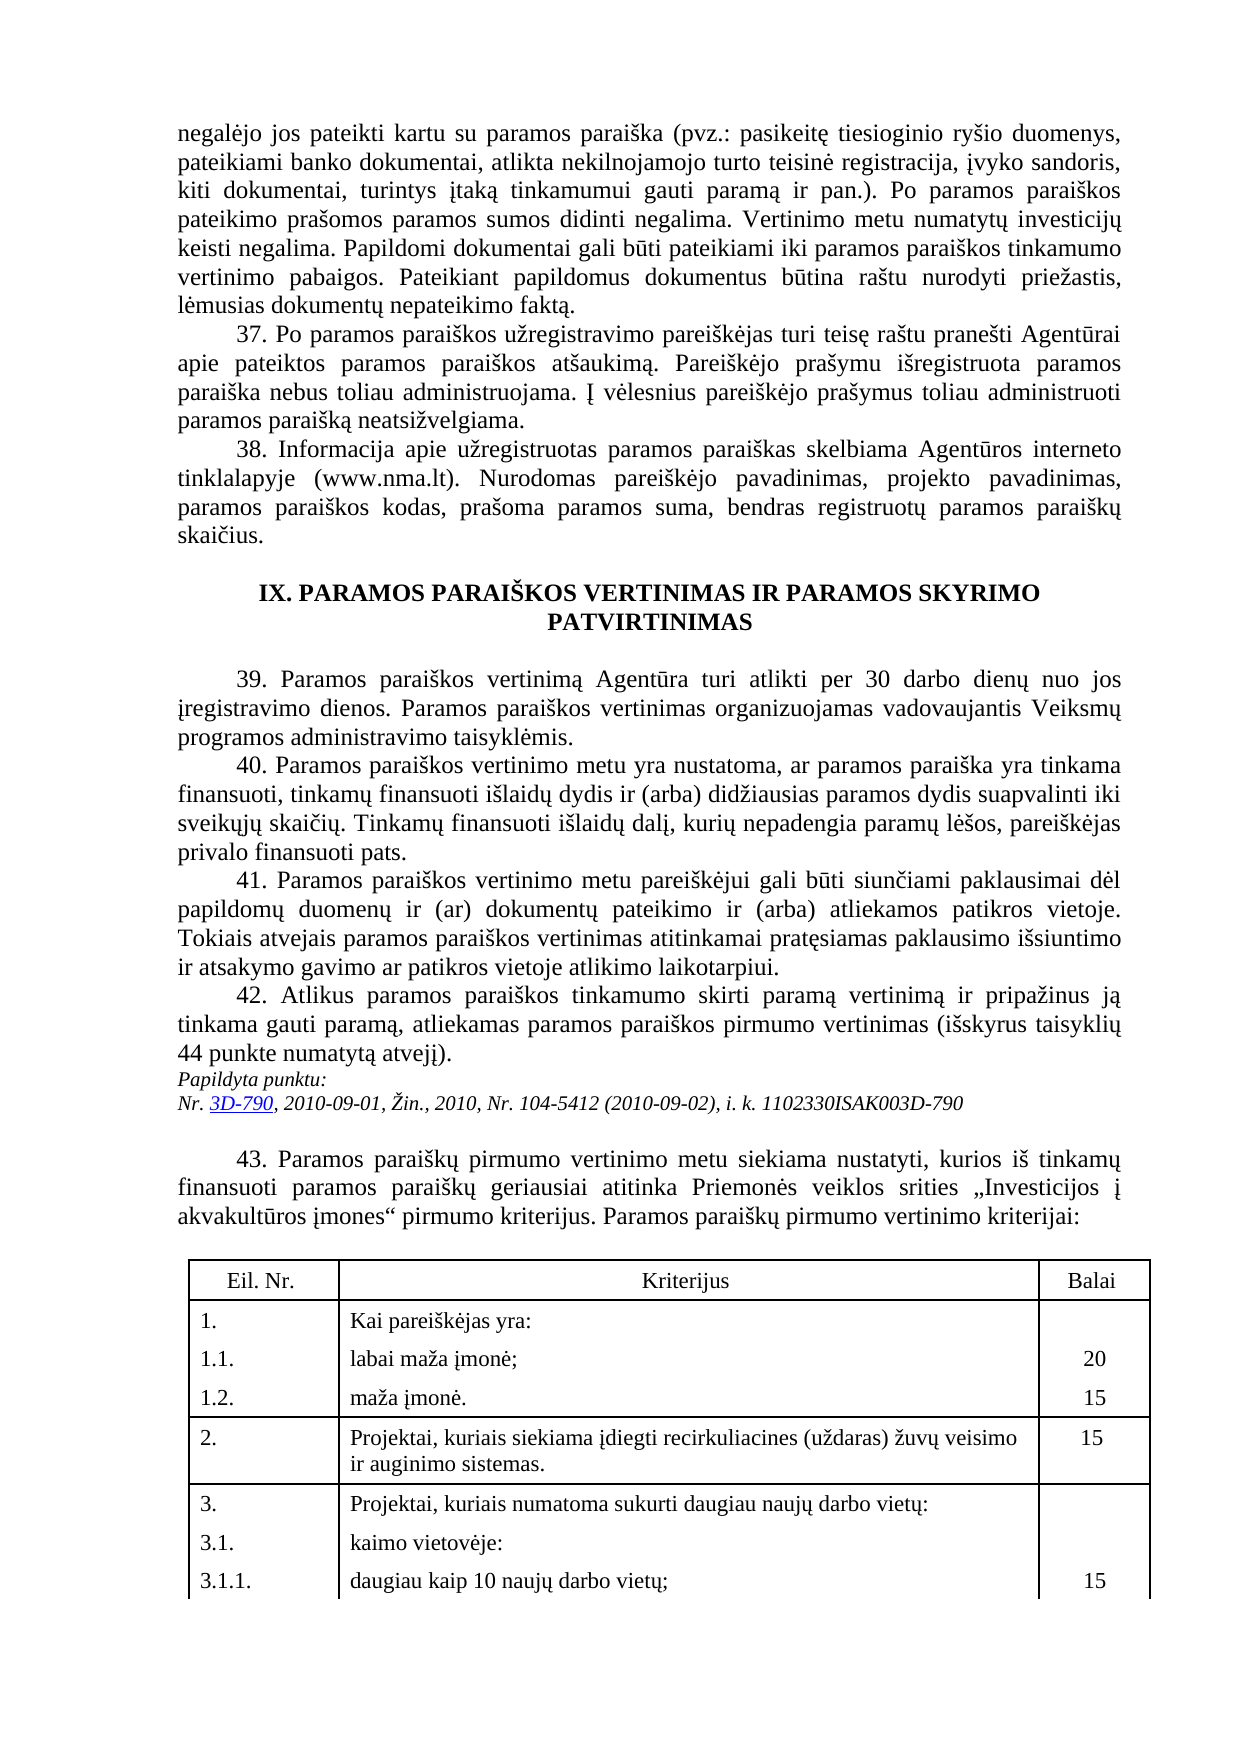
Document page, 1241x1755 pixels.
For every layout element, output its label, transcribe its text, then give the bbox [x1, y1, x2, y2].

table_cell 15 [1040, 1378, 1149, 1416]
table_cell 1.1. [190, 1339, 338, 1378]
table_cell 15 [1040, 1561, 1149, 1599]
table_header Kriterijus [340, 1261, 1038, 1299]
text 37. Po paramos paraiškos užregistravimo pareiškėjas turi teisę raštu pranešti Agentūrai apie pateiktos paramos paraiškos atšaukimą. Pareiškėjo prašymu išregistruota paramos paraiška nebus toliau administruojama. Į vėlesnius pareiškėjo prašymus toliau administruoti paramos paraišką neatsižvelgiama. [177, 319, 1122, 434]
text IX. Paramos PARAIŠKos VERTINIMAS IR PARAMOS SKYRIMO PATVIRTINIMAS [177, 578, 1122, 636]
table_cell [1040, 1523, 1149, 1561]
text 43. Paramos paraiškų pirmumo vertinimo metu siekiama nustatyti, kurios iš tinkamų finansuoti paramos paraiškų geriausiai atitinka Priemonės veiklos srities „Investicijos į akvakultūros įmones“ pirmumo kriterijus. Paramos paraiškų pirmumo vertinimo kriterijai: [177, 1144, 1122, 1230]
table_cell 15 [1040, 1418, 1149, 1482]
table_cell Projektai, kuriais siekiama įdiegti recirkuliacines (uždaras) žuvų veisimo ir auginimo sistemas. [340, 1418, 1038, 1482]
text 41. Paramos paraiškos vertinimo metu pareiškėjui gali būti siunčiami paklausimai dėl papildomų duomenų ir (ar) dokumentų pateikimo ir (arba) atliekamos patikros vietoje. Tokiais atvejais paramos paraiškos vertinimas atitinkamai pratęsiamas paklausimo išsiuntimo ir atsakymo gavimo ar patikros vietoje atlikimo laikotarpiui. [177, 866, 1122, 981]
table_cell 3.1.1. [190, 1561, 338, 1599]
text negalėjo jos pateikti kartu su paramos paraiška (pvz.: pasikeitę tiesioginio ryšio duomenys, pateikiami banko dokumentai, atlikta nekilnojamojo turto teisinė registracija, įvyko sandoris, kiti dokumentai, turintys įtaką tinkamumui gauti paramą ir pan.). Po paramos paraiškos pateikimo prašomos paramos sumos didinti negalima. Vertinimo metu numatytų investicijų keisti negalima. Papildomi dokumentai gali būti pateikiami iki paramos paraiškos tinkamumo vertinimo pabaigos. Pateikiant papildomus dokumentus būtina raštu nurodyti priežastis, lėmusias dokumentų nepateikimo faktą. [177, 118, 1122, 319]
table_cell daugiau kaip 10 naujų darbo vietų; [340, 1561, 1038, 1599]
table_header Eil. Nr. [190, 1261, 338, 1299]
text 40. Paramos paraiškos vertinimo metu yra nustatoma, ar paramos paraiška yra tinkama finansuoti, tinkamų finansuoti išlaidų dydis ir (arba) didžiausias paramos dydis suapvalinti iki sveikųjų skaičių. Tinkamų finansuoti išlaidų dalį, kurių nepadengia paramų lėšos, pareiškėjas privalo finansuoti pats. [177, 751, 1122, 866]
table_cell [1040, 1485, 1149, 1523]
text Papildyta punktu: [177, 1067, 1122, 1091]
table_cell 1. [190, 1301, 338, 1339]
table_header Balai [1040, 1261, 1149, 1299]
table_cell Kai pareiškėjas yra: [340, 1301, 1038, 1339]
text 39. Paramos paraiškos vertinimą Agentūra turi atlikti per 30 darbo dienų nuo jos įregistravimo dienos. Paramos paraiškos vertinimas organizuojamas vadovaujantis Veiksmų programos administravimo taisyklėmis. [177, 664, 1122, 751]
table_cell 2. [190, 1418, 338, 1482]
text 38. Informacija apie užregistruotas paramos paraiškas skelbiama Agentūros interneto tinklalapyje (www.nma.lt). Nurodomas pareiškėjo pavadinimas, projekto pavadinimas, paramos paraiškos kodas, prašoma paramos suma, bendras registruotų paramos paraiškų skaičius. [177, 434, 1122, 549]
table_cell labai maža įmonė; [340, 1339, 1038, 1378]
table_cell 3. [190, 1485, 338, 1523]
table_cell 20 [1040, 1339, 1149, 1378]
table_cell 1.2. [190, 1378, 338, 1416]
text 42. Atlikus paramos paraiškos tinkamumo skirti paramą vertinimą ir pripažinus ją tinkama gauti paramą, atliekamas paramos paraiškos pirmumo vertinimas (išskyrus taisyklių 44 punkte numatytą atvejį). [177, 981, 1122, 1067]
table_cell Projektai, kuriais numatoma sukurti daugiau naujų darbo vietų: [340, 1485, 1038, 1523]
table_cell [1040, 1301, 1149, 1339]
table_cell maža įmonė. [340, 1378, 1038, 1416]
table_cell 3.1. [190, 1523, 338, 1561]
table_cell kaimo vietovėje: [340, 1523, 1038, 1561]
text Nr. 3D-790, 2010-09-01, Žin., 2010, Nr. 104-5412 (2010-09-02), i. k. 1102330ISAK003D-790 [177, 1091, 1122, 1115]
